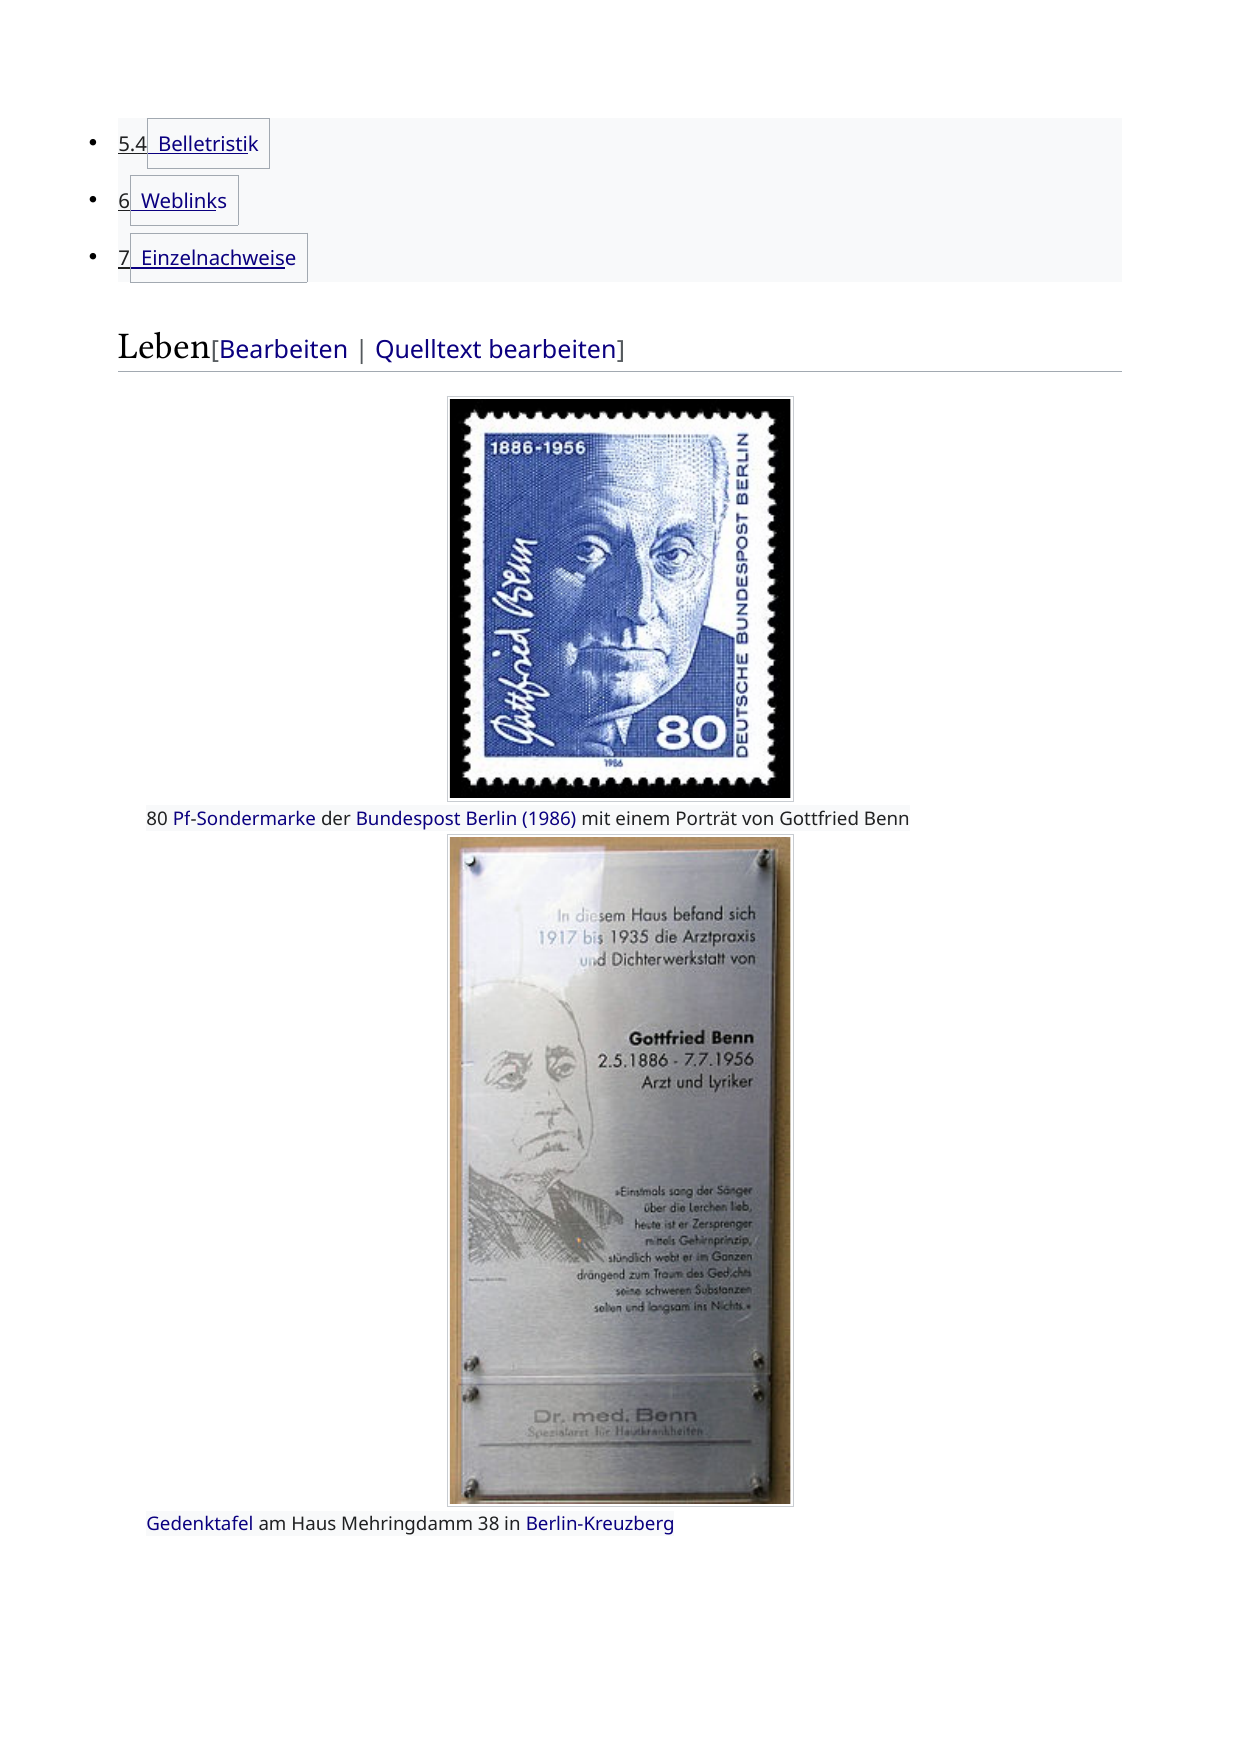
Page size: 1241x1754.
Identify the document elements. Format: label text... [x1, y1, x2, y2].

list Belletristik [148, 119, 269, 168]
list 6 [118, 175, 130, 210]
picture [449, 399, 791, 798]
list [270, 118, 1122, 168]
list [118, 154, 147, 168]
picture [449, 837, 791, 1504]
list [239, 175, 1122, 225]
list 7Einzelnachweise [131, 234, 307, 282]
subtitle Leben[Bearbeiten | Quelltext bearbeiten] [118, 325, 1122, 371]
list 5.4 [118, 118, 147, 153]
list 7Einzelnachweise [118, 232, 307, 267]
text 80 Pf-Sondermarke der Bundespost Berlin (1986) mit einem Porträt von Gottfried Benn [123, 805, 1122, 831]
list 7Einzelnachweise [308, 232, 1122, 282]
list Weblinks [131, 176, 238, 225]
text Gedenktafel am Haus Mehringdamm 38 in Berlin-Kreuzberg [123, 1511, 1122, 1536]
